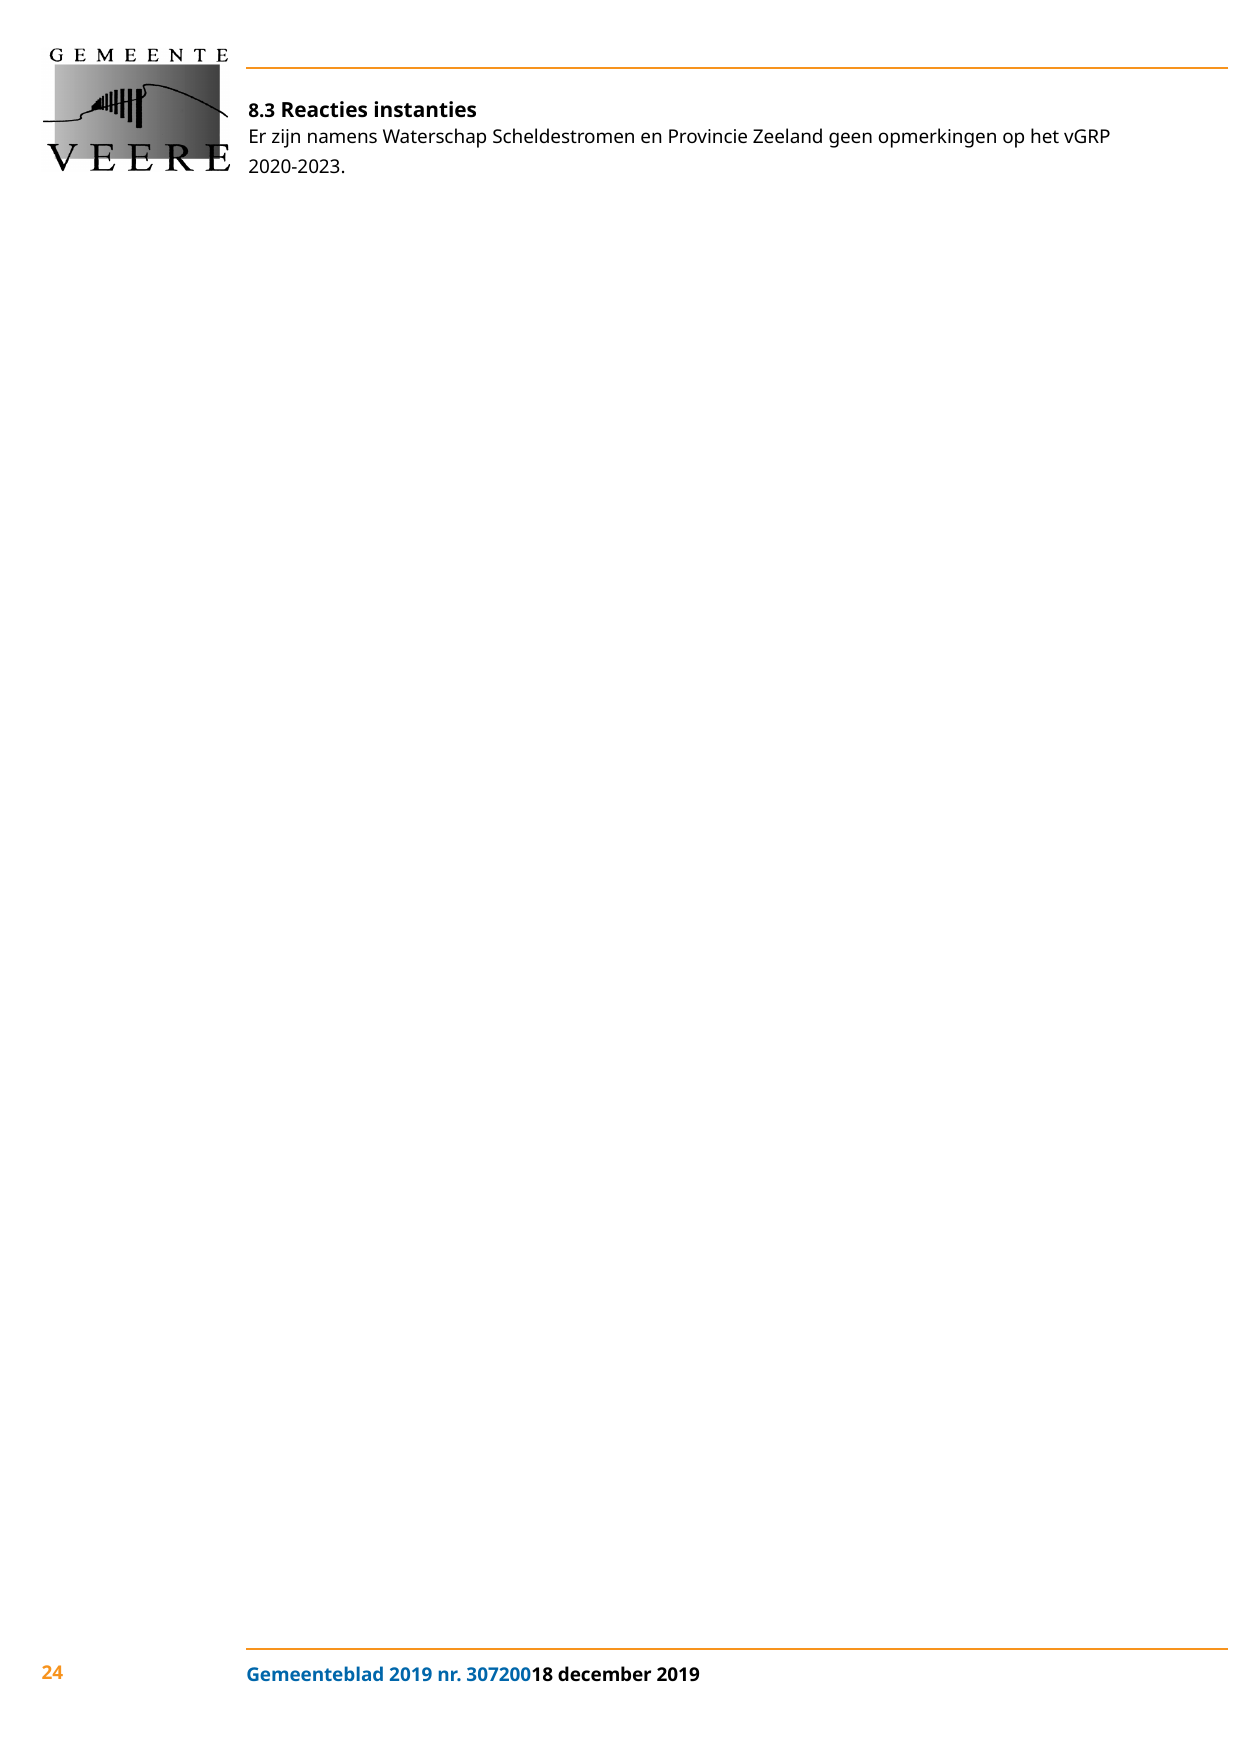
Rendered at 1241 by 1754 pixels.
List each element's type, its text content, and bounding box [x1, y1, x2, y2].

text Er zijn namens Waterschap Scheldestromen en Provincie Zeeland geen opmerkingen op het vGRP 2020-2023. [248, 123, 1152, 179]
picture [41, 47, 231, 172]
text 8.3 Reacties instanties [248, 95, 1152, 123]
